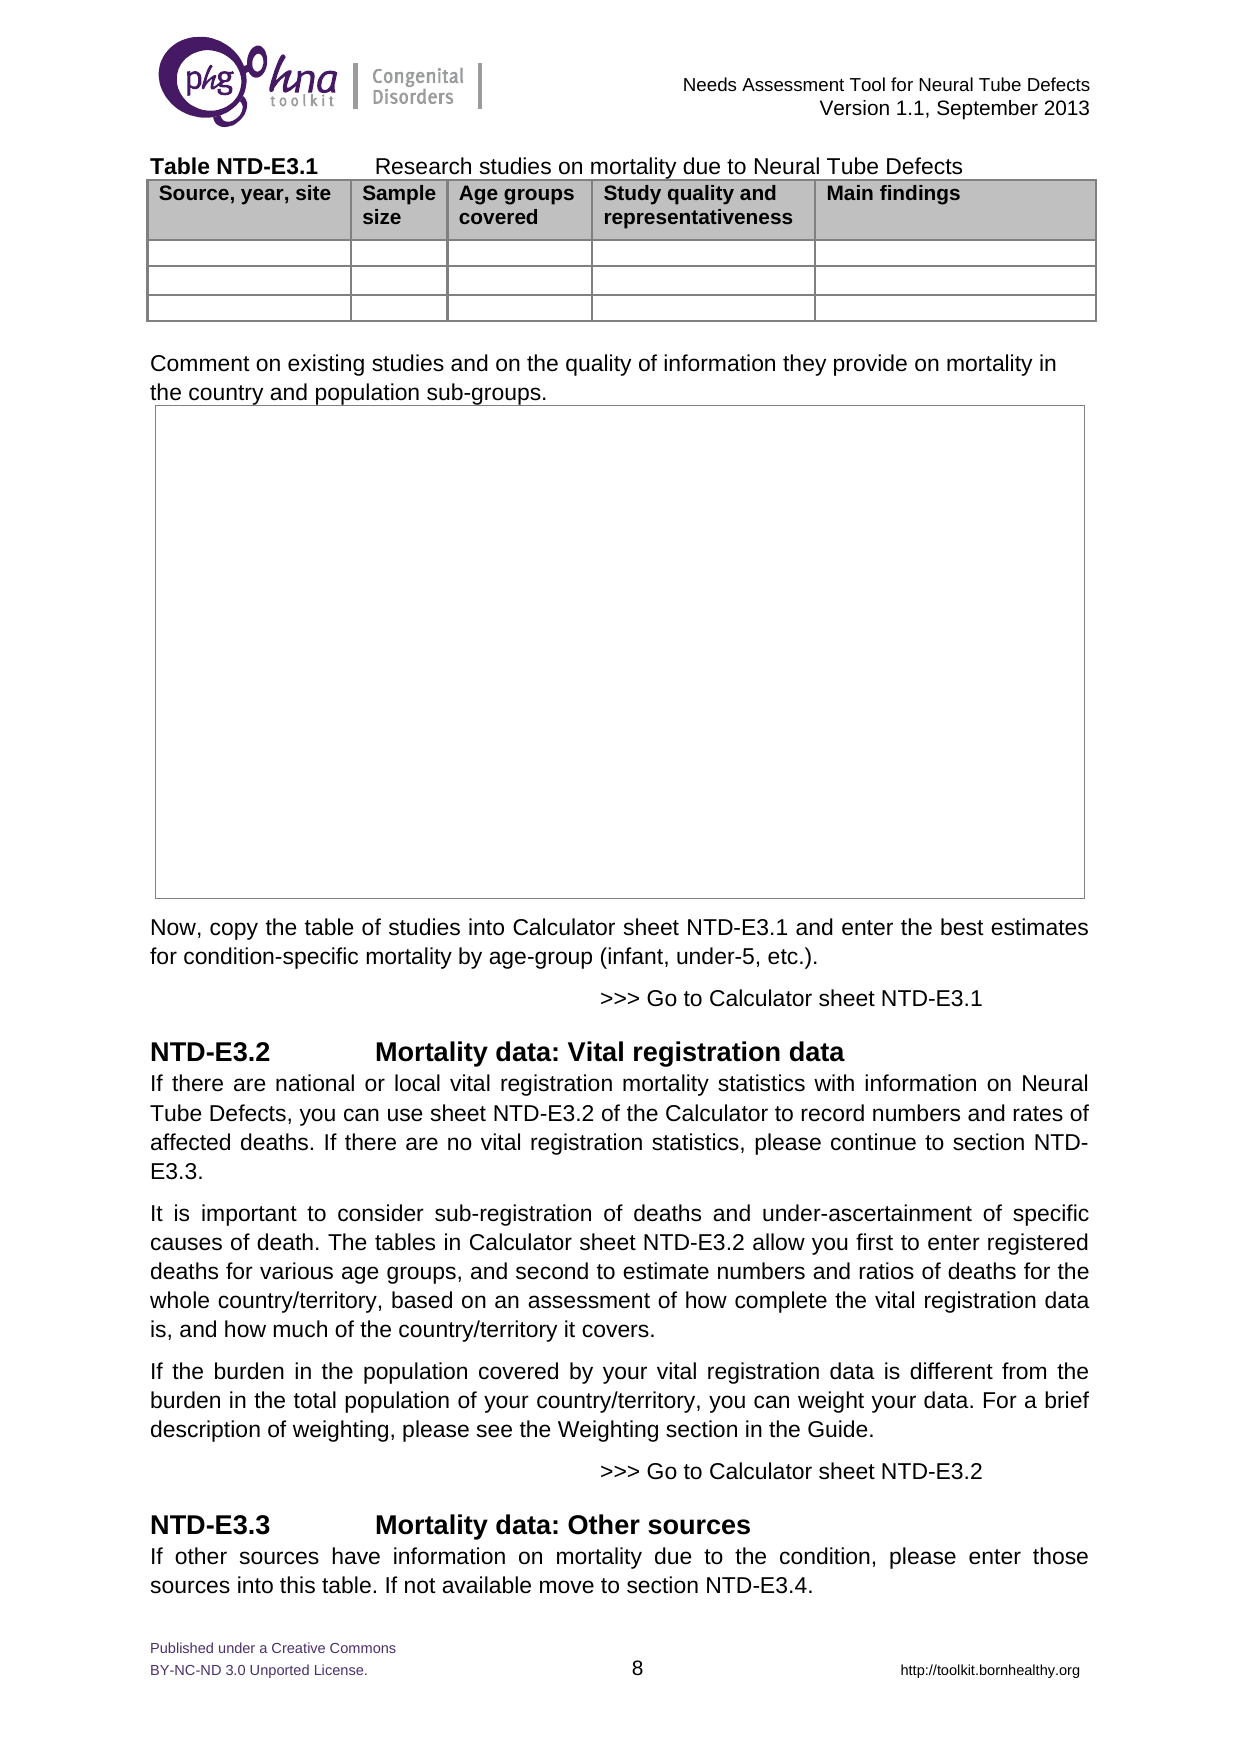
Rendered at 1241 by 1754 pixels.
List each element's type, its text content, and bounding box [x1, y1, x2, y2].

table_cell [149, 267, 350, 293]
table_cell [149, 296, 350, 320]
table_cell [816, 267, 1095, 293]
table_cell [449, 267, 591, 293]
table_header Age groups covered [449, 181, 591, 239]
table_header Main findings [816, 181, 1095, 239]
subtitle Comment on existing studies and on the quality of information they provide on mortality in the country and population sub-groups. [150, 347, 1090, 405]
table_header Source, year, site [149, 181, 350, 239]
table_cell [593, 267, 814, 293]
table_cell [593, 296, 814, 320]
subtitle Table NTD-E3.1 Research studies on mortality due to Neural Tube Defects [150, 150, 1090, 179]
text Now, copy the table of studies into Calculator sheet NTD-E3.1 and enter the best estimates for condition-specific mortality by age-group (infant, under-5, etc.). [150, 911, 1090, 970]
table_cell [352, 267, 446, 293]
table_header Study quality and representativeness [593, 181, 814, 239]
table_cell [816, 241, 1095, 265]
table_cell [449, 296, 591, 320]
text >>> Go to Calculator sheet NTD-E3.1 [525, 982, 1090, 1011]
table_cell [352, 296, 446, 320]
table_cell [149, 241, 350, 265]
text If there are national or local vital registration mortality statistics with information on Neural Tube Defects, you can use sheet NTD-E3.2 of the Calculator to record numbers and rates of affected deaths. If there are no vital registration statistics, please continue to section NTD-E3.3. [150, 1068, 1090, 1184]
table_cell [816, 296, 1095, 320]
text >>> Go to Calculator sheet NTD-E3.2 [525, 1455, 1090, 1484]
subtitle NTD-E3.3 Mortality data: Other sources [150, 1509, 1090, 1541]
table_header Sample size [352, 181, 446, 239]
text If other sources have information on mortality due to the condition, please enter those sources into this table. If not available move to section NTD-E3.4. [150, 1541, 1090, 1599]
table_cell [593, 241, 814, 265]
text If the burden in the population covered by your vital registration data is different from the burden in the total population of your country/territory, you can weight your data. For a brief description of weighting, please see the Weighting section in the Guide. [150, 1355, 1090, 1443]
table_cell [449, 241, 591, 265]
text It is important to consider sub-registration of deaths and under-ascertainment of specific causes of death. The tables in Calculator sheet NTD-E3.2 allow you first to enter registered deaths for various age groups, and second to estimate numbers and ratios of deaths for the whole country/territory, based on an assessment of how complete the vital registration data is, and how much of the country/territory it covers. [150, 1197, 1090, 1343]
subtitle NTD-E3.2 Mortality data: Vital registration data [150, 1036, 1090, 1068]
table_cell [352, 241, 446, 265]
